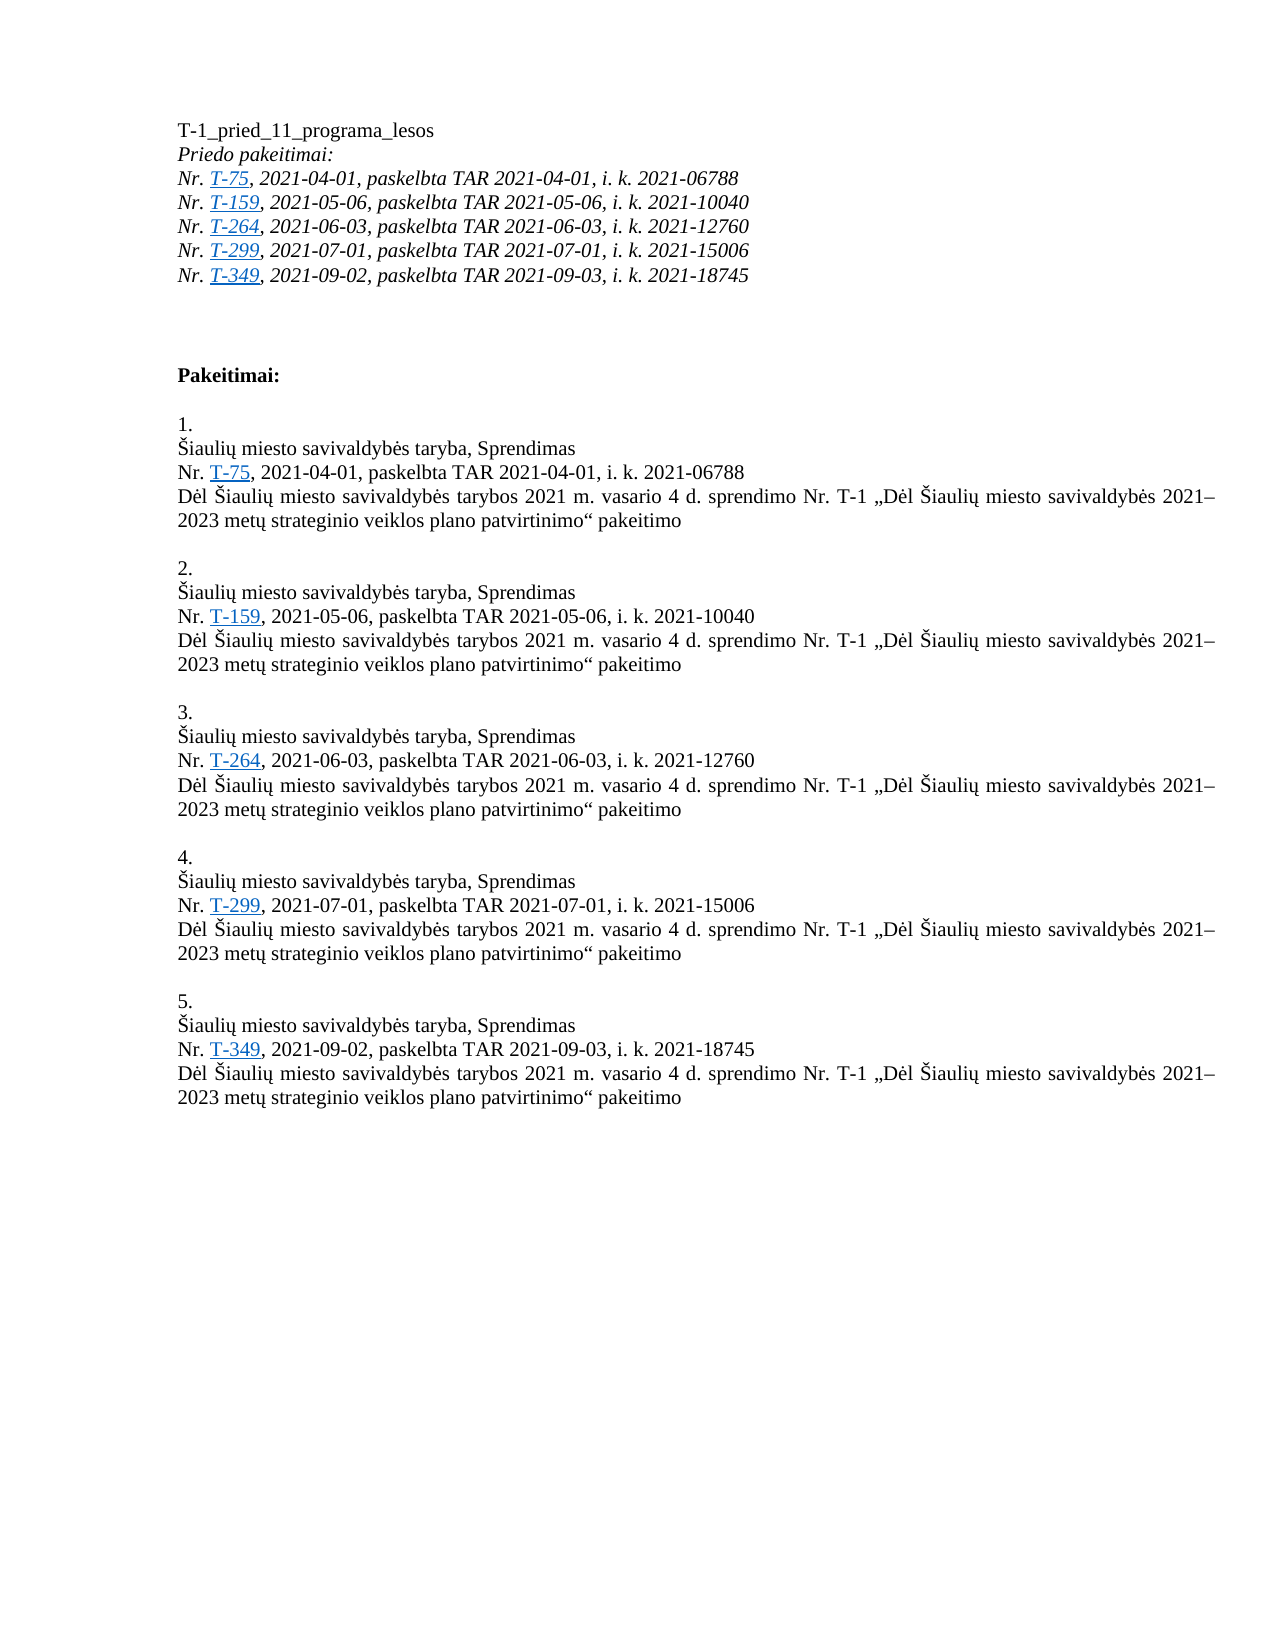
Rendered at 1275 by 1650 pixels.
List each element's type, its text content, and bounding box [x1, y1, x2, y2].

text Nr. T-264, 2021-06-03, paskelbta TAR 2021-06-03, i. k. 2021-12760 [177, 214, 1216, 238]
text Šiaulių miesto savivaldybės taryba, Sprendimas [177, 724, 1216, 748]
text 5. [177, 989, 1216, 1013]
text Dėl Šiaulių miesto savivaldybės tarybos 2021 m. vasario 4 d. sprendimo Nr. T-1 „Dėl Šiaulių miesto savivaldybės 2021–2023 metų strateginio veiklos plano patvirtinimo“ pakeitimo [177, 772, 1216, 821]
text Nr. T-75, 2021-04-01, paskelbta TAR 2021-04-01, i. k. 2021-06788 [177, 460, 1216, 484]
text Pakeitimai: [177, 363, 1216, 387]
text Nr. T-299, 2021-07-01, paskelbta TAR 2021-07-01, i. k. 2021-15006 [177, 238, 1216, 262]
text Šiaulių miesto savivaldybės taryba, Sprendimas [177, 436, 1216, 460]
text Šiaulių miesto savivaldybės taryba, Sprendimas [177, 1013, 1216, 1037]
text Priedo pakeitimai: [177, 142, 1216, 166]
text Nr. T-75, 2021-04-01, paskelbta TAR 2021-04-01, i. k. 2021-06788 [177, 166, 1216, 190]
text 1. [177, 412, 1216, 436]
text Nr. T-159, 2021-05-06, paskelbta TAR 2021-05-06, i. k. 2021-10040 [177, 190, 1216, 214]
text Nr. T-264, 2021-06-03, paskelbta TAR 2021-06-03, i. k. 2021-12760 [177, 748, 1216, 772]
text Dėl Šiaulių miesto savivaldybės tarybos 2021 m. vasario 4 d. sprendimo Nr. T-1 „Dėl Šiaulių miesto savivaldybės 2021–2023 metų strateginio veiklos plano patvirtinimo“ pakeitimo [177, 484, 1216, 532]
text Šiaulių miesto savivaldybės taryba, Sprendimas [177, 869, 1216, 893]
text T-1_pried_11_programa_lesos [177, 118, 1216, 142]
text Šiaulių miesto savivaldybės taryba, Sprendimas [177, 580, 1216, 604]
text 3. [177, 700, 1216, 724]
text 4. [177, 845, 1216, 869]
text Dėl Šiaulių miesto savivaldybės tarybos 2021 m. vasario 4 d. sprendimo Nr. T-1 „Dėl Šiaulių miesto savivaldybės 2021–2023 metų strateginio veiklos plano patvirtinimo“ pakeitimo [177, 1061, 1216, 1109]
text Nr. T-159, 2021-05-06, paskelbta TAR 2021-05-06, i. k. 2021-10040 [177, 604, 1216, 628]
text 2. [177, 556, 1216, 580]
text Nr. T-349, 2021-09-02, paskelbta TAR 2021-09-03, i. k. 2021-18745 [177, 1037, 1216, 1061]
text Nr. T-299, 2021-07-01, paskelbta TAR 2021-07-01, i. k. 2021-15006 [177, 893, 1216, 917]
text Dėl Šiaulių miesto savivaldybės tarybos 2021 m. vasario 4 d. sprendimo Nr. T-1 „Dėl Šiaulių miesto savivaldybės 2021–2023 metų strateginio veiklos plano patvirtinimo“ pakeitimo [177, 628, 1216, 676]
text Nr. T-349, 2021-09-02, paskelbta TAR 2021-09-03, i. k. 2021-18745 [177, 262, 1216, 287]
text Dėl Šiaulių miesto savivaldybės tarybos 2021 m. vasario 4 d. sprendimo Nr. T-1 „Dėl Šiaulių miesto savivaldybės 2021–2023 metų strateginio veiklos plano patvirtinimo“ pakeitimo [177, 917, 1216, 965]
